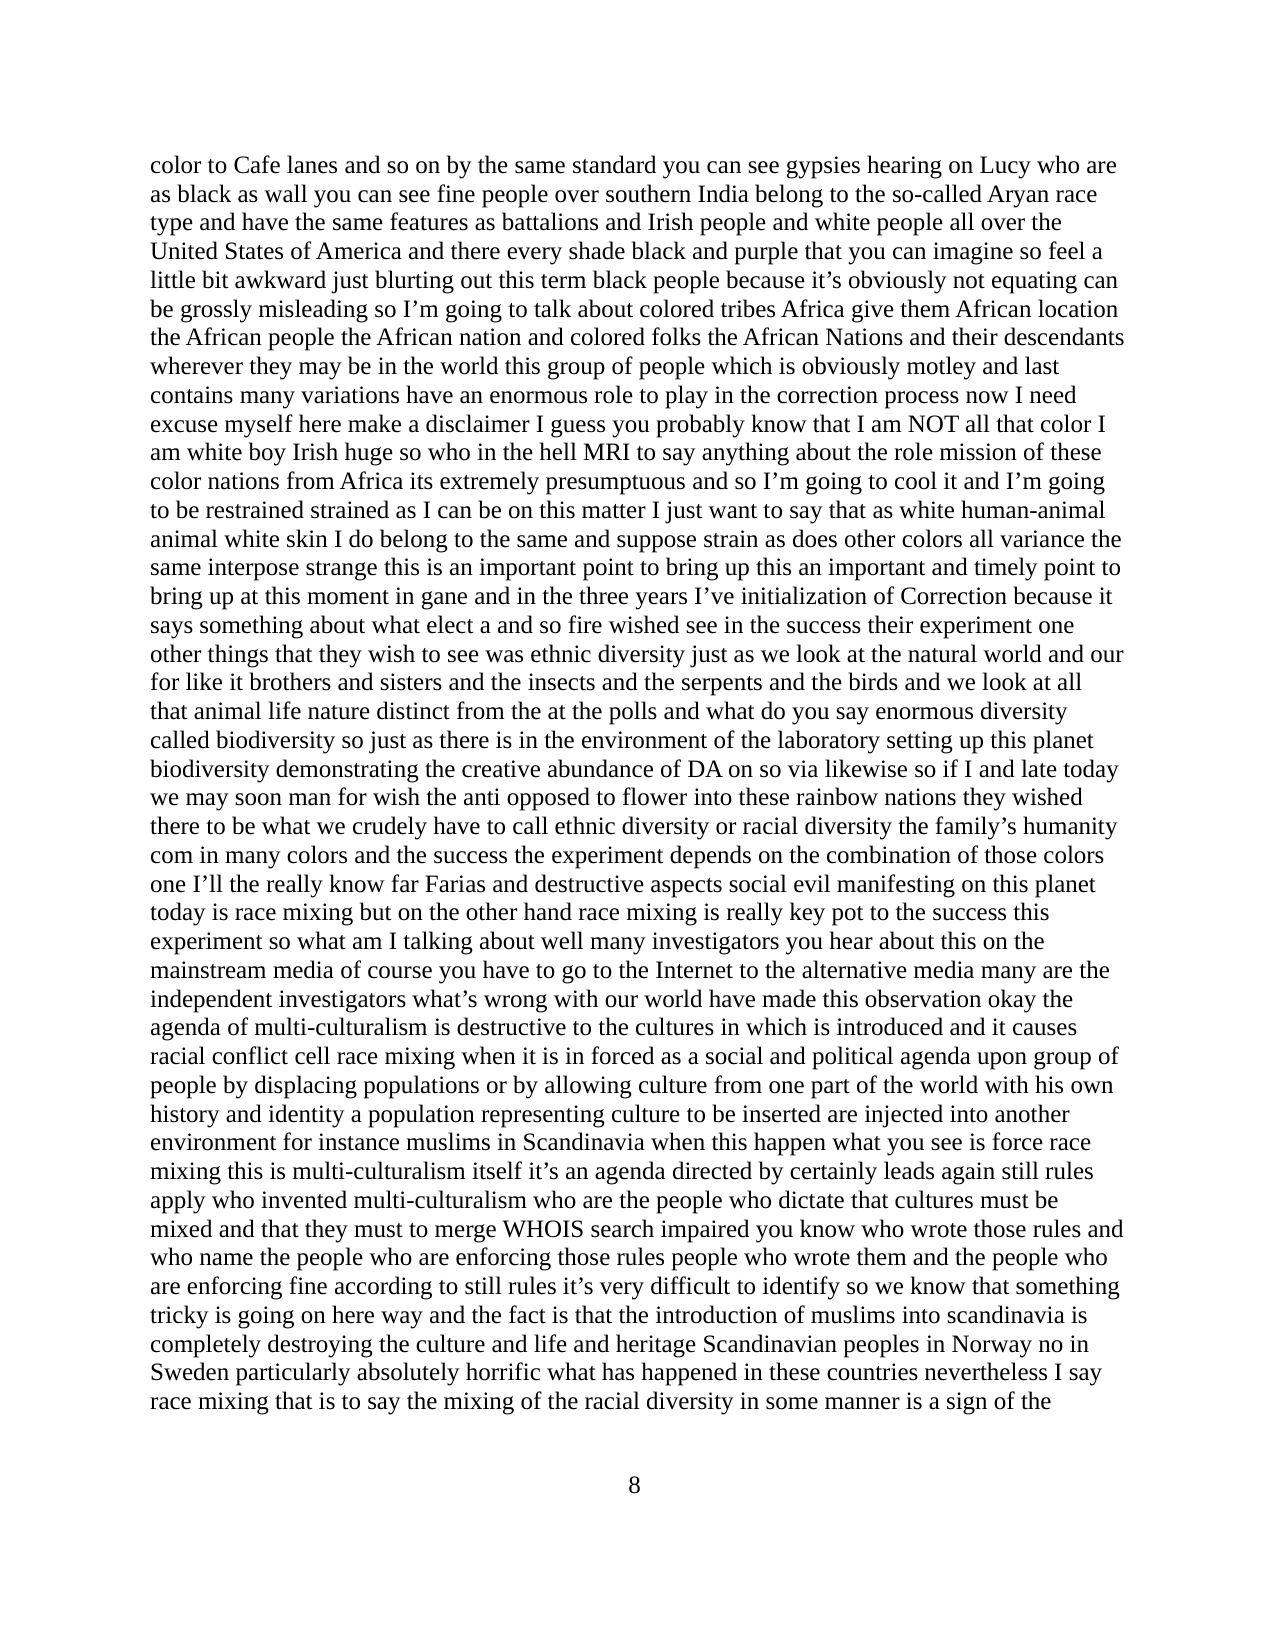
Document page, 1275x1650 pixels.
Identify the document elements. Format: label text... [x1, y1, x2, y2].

text color to Cafe lanes and so on by the same standard you can see gypsies hearing on Lucy who are as black as wall you can see fine people over southern India belong to the so-called Aryan race type and have the same features as battalions and Irish people and white people all over the United States of America and there every shade black and purple that you can imagine so feel a little bit awkward just blurting out this term black people because it’s obviously not equating can be grossly misleading so I’m going to talk about colored tribes Africa give them African location the African people the African nation and colored folks the African Nations and their descendants wherever they may be in the world this group of people which is obviously motley and last contains many variations have an enormous role to play in the correction process now I need excuse myself here make a disclaimer I guess you probably know that I am NOT all that color I am white boy Irish huge so who in the hell MRI to say anything about the role mission of these color nations from Africa its extremely presumptuous and so I’m going to cool it and I’m going to be restrained strained as I can be on this matter I just want to say that as white human-animal animal white skin I do belong to the same and suppose strain as does other colors all variance the same interpose strange this is an important point to bring up this an important and timely point to bring up at this moment in gane and in the three years I’ve initialization of Correction because it says something about what elect a and so fire wished see in the success their experiment one other things that they wish to see was ethnic diversity just as we look at the natural world and our for like it brothers and sisters and the insects and the serpents and the birds and we look at all that animal life nature distinct from the at the polls and what do you say enormous diversity called biodiversity so just as there is in the environment of the laboratory setting up this planet biodiversity demonstrating the creative abundance of DA on so via likewise so if I and late today we may soon man for wish the anti opposed to flower into these rainbow nations they wished there to be what we crudely have to call ethnic diversity or racial diversity the family’s humanity com in many colors and the success the experiment depends on the combination of those colors one I’ll the really know far Farias and destructive aspects social evil manifesting on this planet today is race mixing but on the other hand race mixing is really key pot to the success this experiment so what am I talking about well many investigators you hear about this on the mainstream media of course you have to go to the Internet to the alternative media many are the independent investigators what’s wrong with our world have made this observation okay the agenda of multi-culturalism is destructive to the cultures in which is introduced and it causes racial conflict cell race mixing when it is in forced as a social and political agenda upon group of people by displacing populations or by allowing culture from one part of the world with his own history and identity a population representing culture to be inserted are injected into another environment for instance muslims in Scandinavia when this happen what you see is force race mixing this is multi-culturalism itself it’s an agenda directed by certainly leads again still rules apply who invented multi-culturalism who are the people who dictate that cultures must be mixed and that they must to merge WHOIS search impaired you know who wrote those rules and who name the people who are enforcing those rules people who wrote them and the people who are enforcing fine according to still rules it’s very difficult to identify so we know that something tricky is going on here way and the fact is that the introduction of muslims into scandinavia is completely destroying the culture and life and heritage Scandinavian peoples in Norway no in Sweden particularly absolutely horrific what has happened in these countries nevertheless I say race mixing that is to say the mixing of the racial diversity in some manner is a sign of the [150, 150, 1125, 1415]
